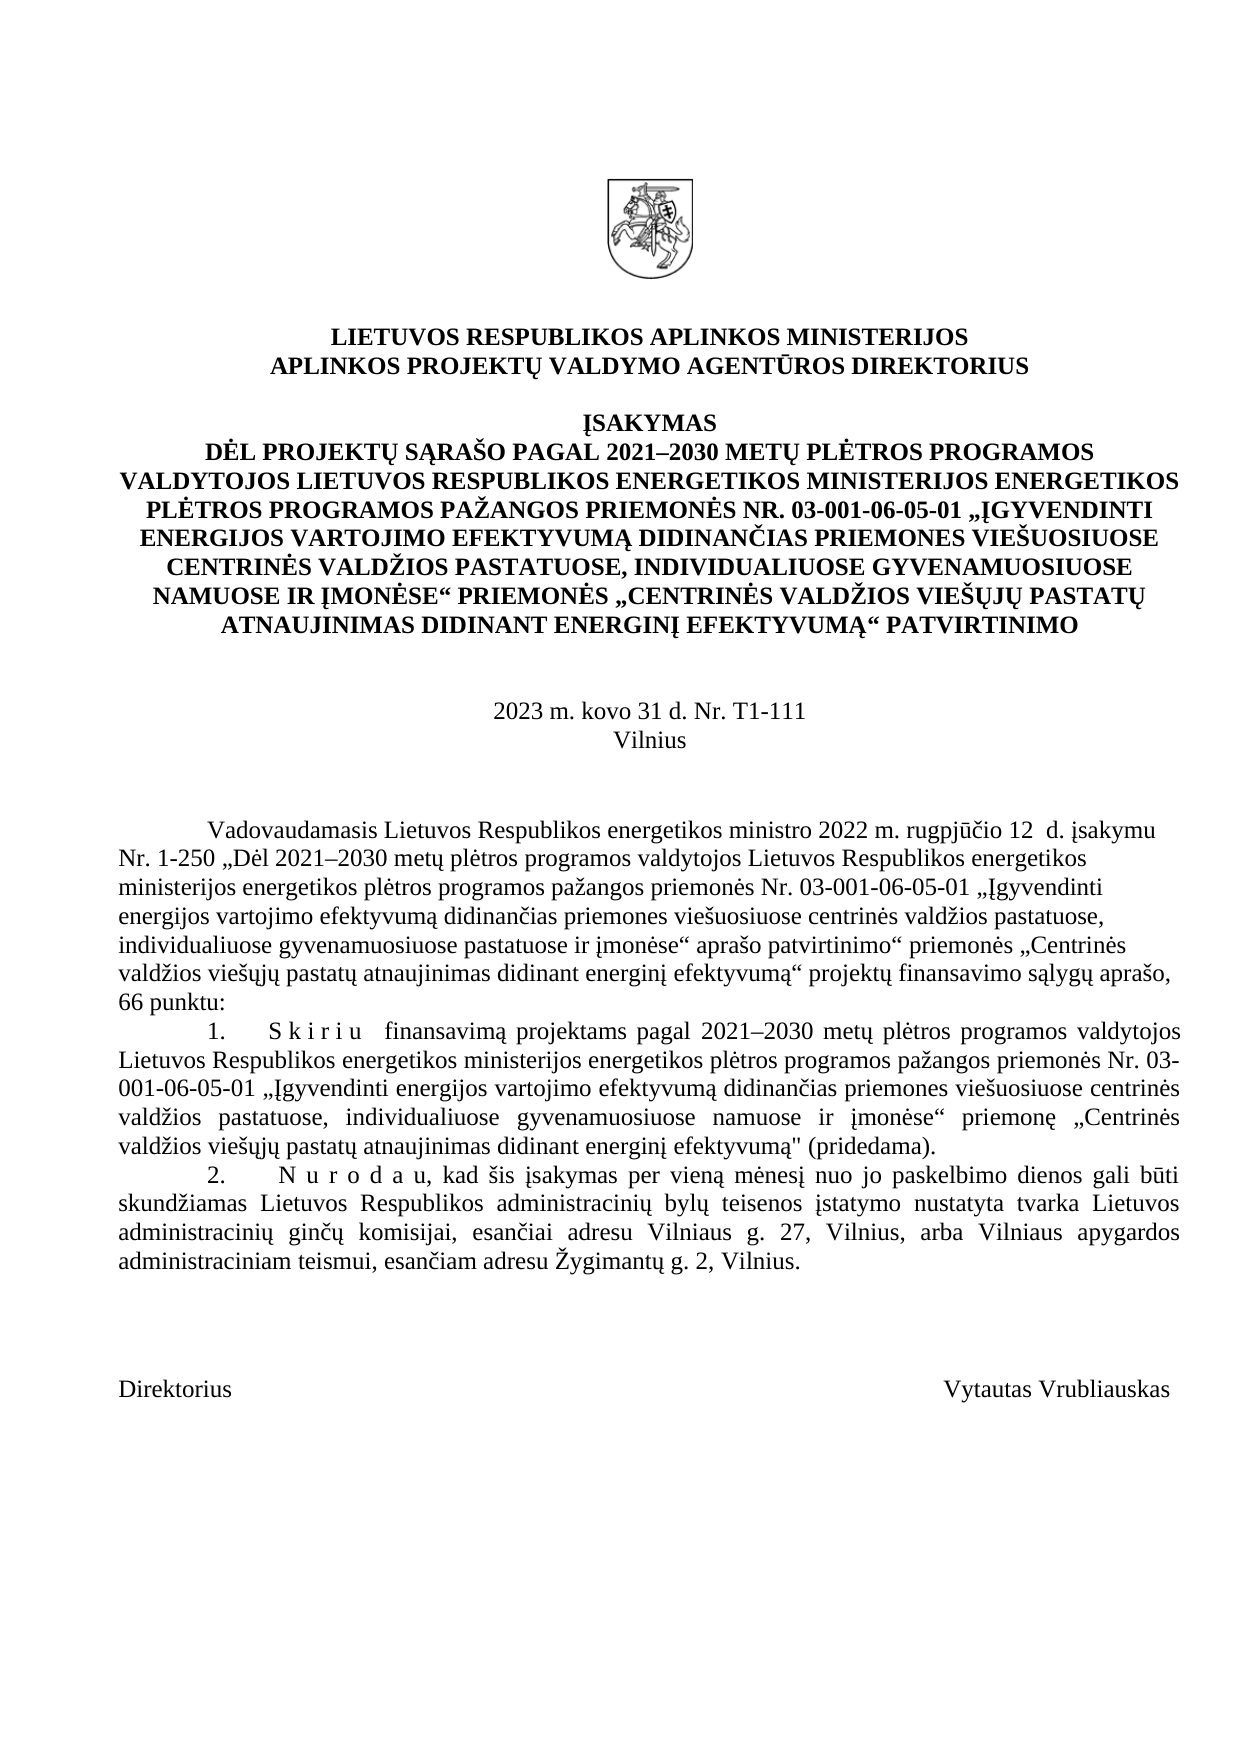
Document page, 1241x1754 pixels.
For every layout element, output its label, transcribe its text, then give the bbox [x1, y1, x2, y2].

text LIETUVOS RESPUBLIKOS APLINKOS MINISTERIJOS [118, 322, 1181, 351]
text Vadovaudamasis Lietuvos Respublikos energetikos ministro 2022 m. rugpjūčio 12 d. įsakymu Nr. 1-250 „Dėl 2021–2030 metų plėtros programos valdytojos Lietuvos Respublikos energetikos ministerijos energetikos plėtros programos pažangos priemonės Nr. 03-001-06-05-01 „Įgyvendinti energijos vartojimo efektyvumą didinančias priemones viešuosiuose centrinės valdžios pastatuose, individualiuose gyvenamuosiuose pastatuose ir įmonėse“ aprašo patvirtinimo“ priemonės „Centrinės valdžios viešųjų pastatų atnaujinimas didinant energinį efektyvumą“ projektų finansavimo sąlygų aprašo, 66 punktu: [118, 815, 1181, 1016]
text 1. Skiriu finansavimą projektams pagal 2021–2030 metų plėtros programos valdytojos Lietuvos Respublikos energetikos ministerijos energetikos plėtros programos pažangos priemonės Nr. 03-001-06-05-01 „Įgyvendinti energijos vartojimo efektyvumą didinančias priemones viešuosiuose centrinės valdžios pastatuose, individualiuose gyvenamuosiuose namuose ir įmonėse“ priemonę „Centrinės valdžios viešųjų pastatų atnaujinimas didinant energinį efektyvumą" (pridedama). [118, 1016, 1181, 1160]
text 2. N u r o d a u, kad šis įsakymas per vieną mėnesį nuo jo paskelbimo dienos gali būti skundžiamas Lietuvos Respublikos administracinių bylų teisenos įstatymo nustatyta tvarka Lietuvos administracinių ginčų komisijai, esančiai adresu Vilniaus g. 27, Vilnius, arba Vilniaus apygardos administraciniam teismui, esančiam adresu Žygimantų g. 2, Vilnius. [118, 1160, 1181, 1275]
text Vilnius [118, 725, 1181, 753]
text 2023 m. kovo 31 d. Nr. T1-111 [118, 696, 1181, 725]
text APLINKOS PROJEKTŲ VALDYMO AGENTŪROS DIREKTORIUS [118, 351, 1181, 380]
text Įsakymas [118, 408, 1181, 437]
text DĖL PROJEKTŲ SĄRAŠO PAGAL 2021–2030 METŲ PLĖTROS PROGRAMOS VALDYTOJOS LIETUVOS RESPUBLIKOS ENERGETIKOS MINISTERIJOS ENERGETIKOS PLĖTROS PROGRAMOS PAŽANGOS PRIEMONĖS NR. 03-001-06-05-01 „ĮGYVENDINTI ENERGIJOS VARTOJIMO EFEKTYVUMĄ DIDINANČIAS PRIEMONES VIEŠUOSIUOSE CENTRINĖS VALDŽIOS PASTATUOSE, INDIVIDUALIUOSE GYVENAMUOSIUOSE NAMUOSE IR ĮMONĖSE“ PRIEMONĖS „CENTRINĖS VALDŽIOS VIEŠŲJŲ PASTATŲ ATNAUJINIMAS DIDINANT ENERGINĮ EFEKTYVUMĄ“ PATVIRTINIMO [118, 437, 1181, 638]
text Direktorius Vytautas Vrubliauskas [118, 1374, 1181, 1402]
